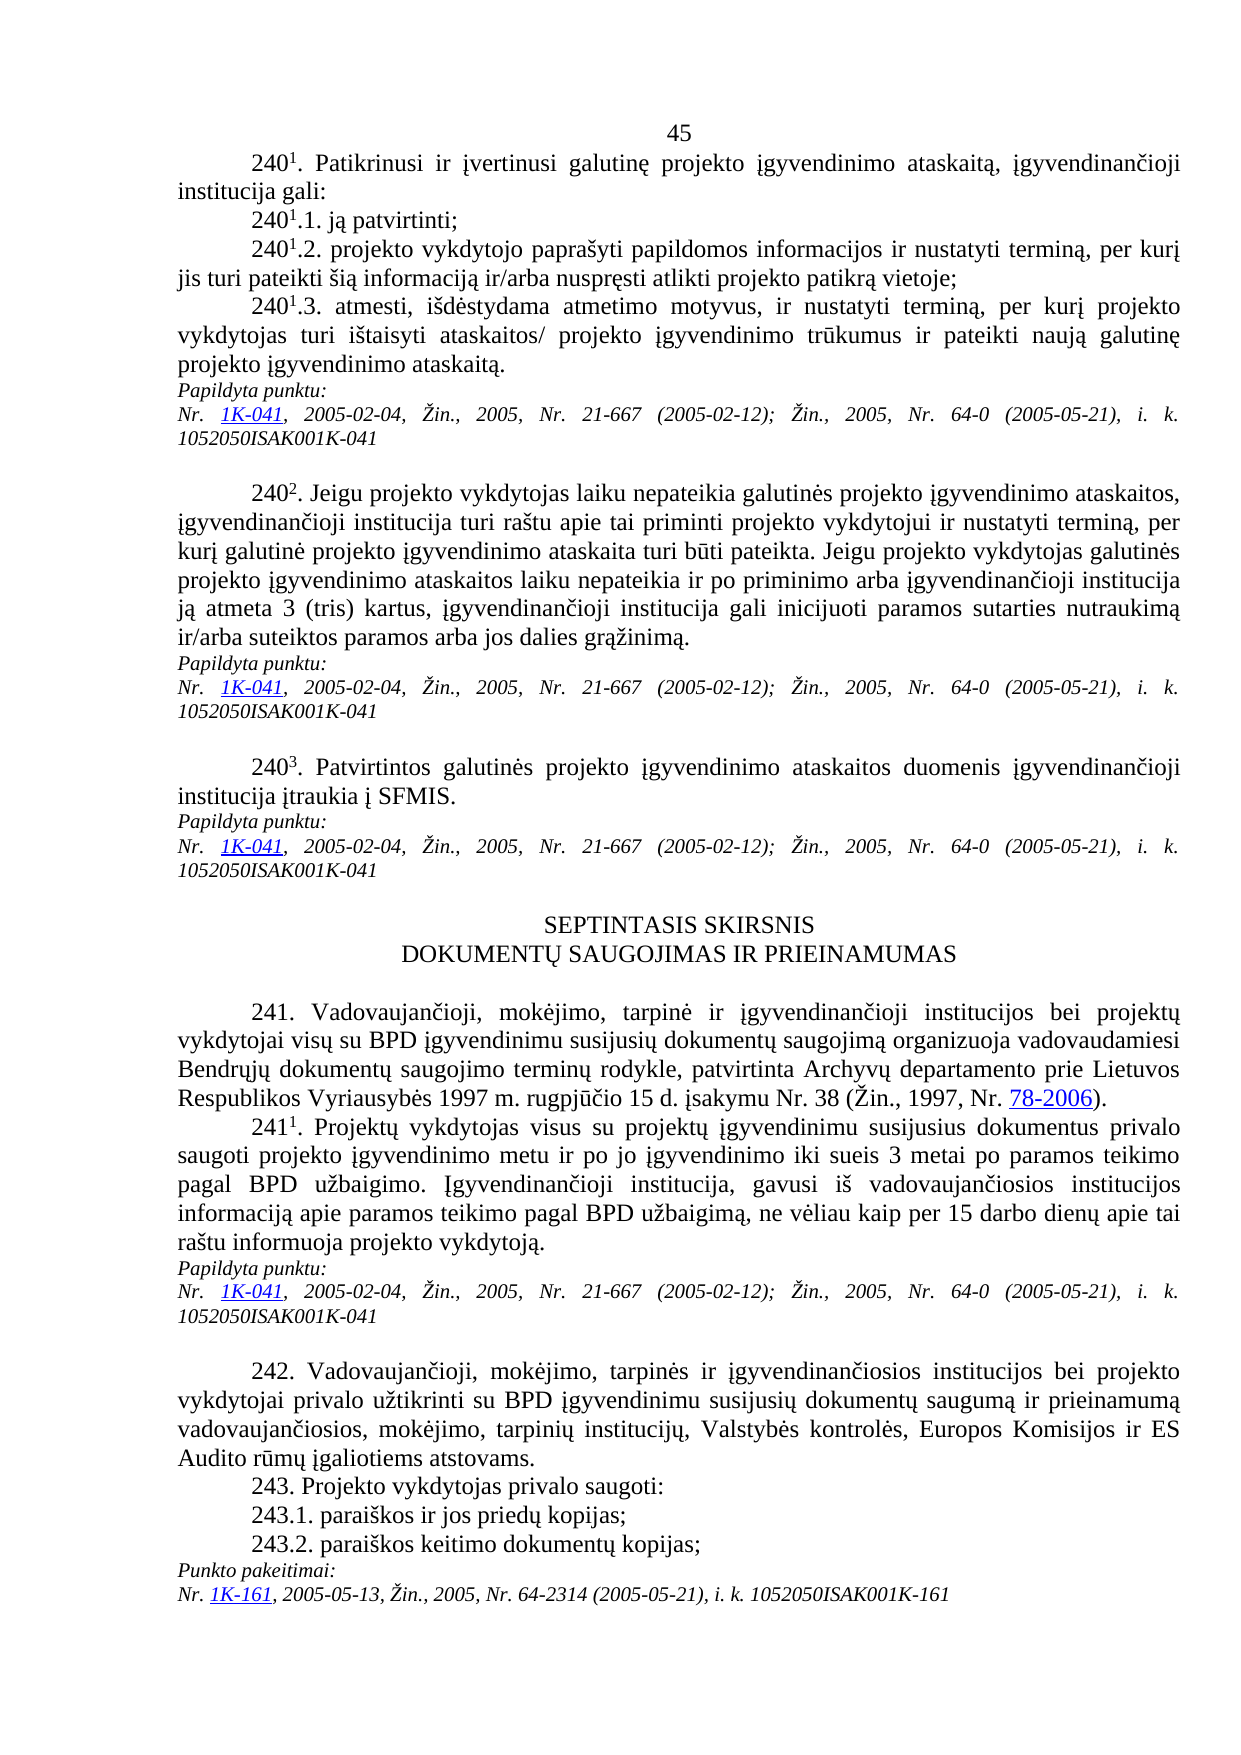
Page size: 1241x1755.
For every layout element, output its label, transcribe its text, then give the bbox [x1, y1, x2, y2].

text 2402. Jeigu projekto vykdytojas laiku nepateikia galutinės projekto įgyvendinimo ataskaitos, įgyvendinančioji institucija turi raštu apie tai priminti projekto vykdytojui ir nustatyti terminą, per kurį galutinė projekto įgyvendinimo ataskaita turi būti pateikta. Jeigu projekto vykdytojas galutinės projekto įgyvendinimo ataskaitos laiku nepateikia ir po priminimo arba įgyvendinančioji institucija ją atmeta 3 (tris) kartus, įgyvendinančioji institucija gali inicijuoti paramos sutarties nutraukimą ir/arba suteiktos paramos arba jos dalies grąžinimą. [177, 478, 1181, 651]
text 2403. Patvirtintos galutinės projekto įgyvendinimo ataskaitos duomenis įgyvendinančioji institucija įtraukia į SFMIS. [177, 752, 1181, 809]
text 2411. Projektų vykdytojas visus su projektų įgyvendinimu susijusius dokumentus privalo saugoti projekto įgyvendinimo metu ir po jo įgyvendinimo iki sueis 3 metai po paramos teikimo pagal BPD užbaigimo. Įgyvendinančioji institucija, gavusi iš vadovaujančiosios institucijos informaciją apie paramos teikimo pagal BPD užbaigimą, ne vėliau kaip per 15 darbo dienų apie tai raštu informuoja projekto vykdytoją. [177, 1112, 1181, 1255]
text Nr. 1K-041, 2005-02-04, Žin., 2005, Nr. 21-667 (2005-02-12); Žin., 2005, Nr. 64-0 (2005-05-21), i. k. 1052050ISAK001K-041 [177, 1279, 1181, 1328]
text Nr. 1K-161, 2005-05-13, Žin., 2005, Nr. 64-2314 (2005-05-21), i. k. 1052050ISAK001K-161 [177, 1582, 1181, 1606]
text Papildyta punktu: [177, 1255, 1181, 1279]
text 243.1. paraiškos ir jos priedų kopijas; [177, 1500, 1181, 1529]
text Nr. 1K-041, 2005-02-04, Žin., 2005, Nr. 21-667 (2005-02-12); Žin., 2005, Nr. 64-0 (2005-05-21), i. k. 1052050ISAK001K-041 [177, 402, 1181, 450]
text SEPTINTASIS SKIRSNIS [177, 910, 1181, 939]
text DOKUMENTŲ SAUGOJIMAS IR PRIEINAMUMAS [177, 939, 1181, 968]
text 242. Vadovaujančioji, mokėjimo, tarpinės ir įgyvendinančiosios institucijos bei projekto vykdytojai privalo užtikrinti su BPD įgyvendinimu susijusių dokumentų saugumą ir prieinamumą vadovaujančiosios, mokėjimo, tarpinių institucijų, Valstybės kontrolės, Europos Komisijos ir ES Audito rūmų įgaliotiems atstovams. [177, 1356, 1181, 1471]
text 2401.3. atmesti, išdėstydama atmetimo motyvus, ir nustatyti terminą, per kurį projekto vykdytojas turi ištaisyti ataskaitos/ projekto įgyvendinimo trūkumus ir pateikti naują galutinę projekto įgyvendinimo ataskaitą. [177, 291, 1181, 378]
text Nr. 1K-041, 2005-02-04, Žin., 2005, Nr. 21-667 (2005-02-12); Žin., 2005, Nr. 64-0 (2005-05-21), i. k. 1052050ISAK001K-041 [177, 833, 1181, 882]
text 2401. Patikrinusi ir įvertinusi galutinę projekto įgyvendinimo ataskaitą, įgyvendinančioji institucija gali: [177, 148, 1181, 205]
text Papildyta punktu: [177, 809, 1181, 833]
text 243.2. paraiškos keitimo dokumentų kopijas; [177, 1529, 1181, 1558]
text Nr. 1K-041, 2005-02-04, Žin., 2005, Nr. 21-667 (2005-02-12); Žin., 2005, Nr. 64-0 (2005-05-21), i. k. 1052050ISAK001K-041 [177, 675, 1181, 723]
text 2401.2. projekto vykdytojo paprašyti papildomos informacijos ir nustatyti terminą, per kurį jis turi pateikti šią informaciją ir/arba nuspręsti atlikti projekto patikrą vietoje; [177, 234, 1181, 291]
text Papildyta punktu: [177, 378, 1181, 402]
text 241. Vadovaujančioji, mokėjimo, tarpinė ir įgyvendinančioji institucijos bei projektų vykdytojai visų su BPD įgyvendinimu susijusių dokumentų saugojimą organizuoja vadovaudamiesi Bendrųjų dokumentų saugojimo terminų rodykle, patvirtinta Archyvų departamento prie Lietuvos Respublikos Vyriausybės 1997 m. rugpjūčio 15 d. įsakymu Nr. 38 (Žin., 1997, Nr. 78-2006). [177, 997, 1181, 1112]
text 2401.1. ją patvirtinti; [177, 205, 1181, 234]
text Punkto pakeitimai: [177, 1558, 1181, 1582]
text Papildyta punktu: [177, 651, 1181, 675]
text 243. Projekto vykdytojas privalo saugoti: [177, 1471, 1181, 1500]
